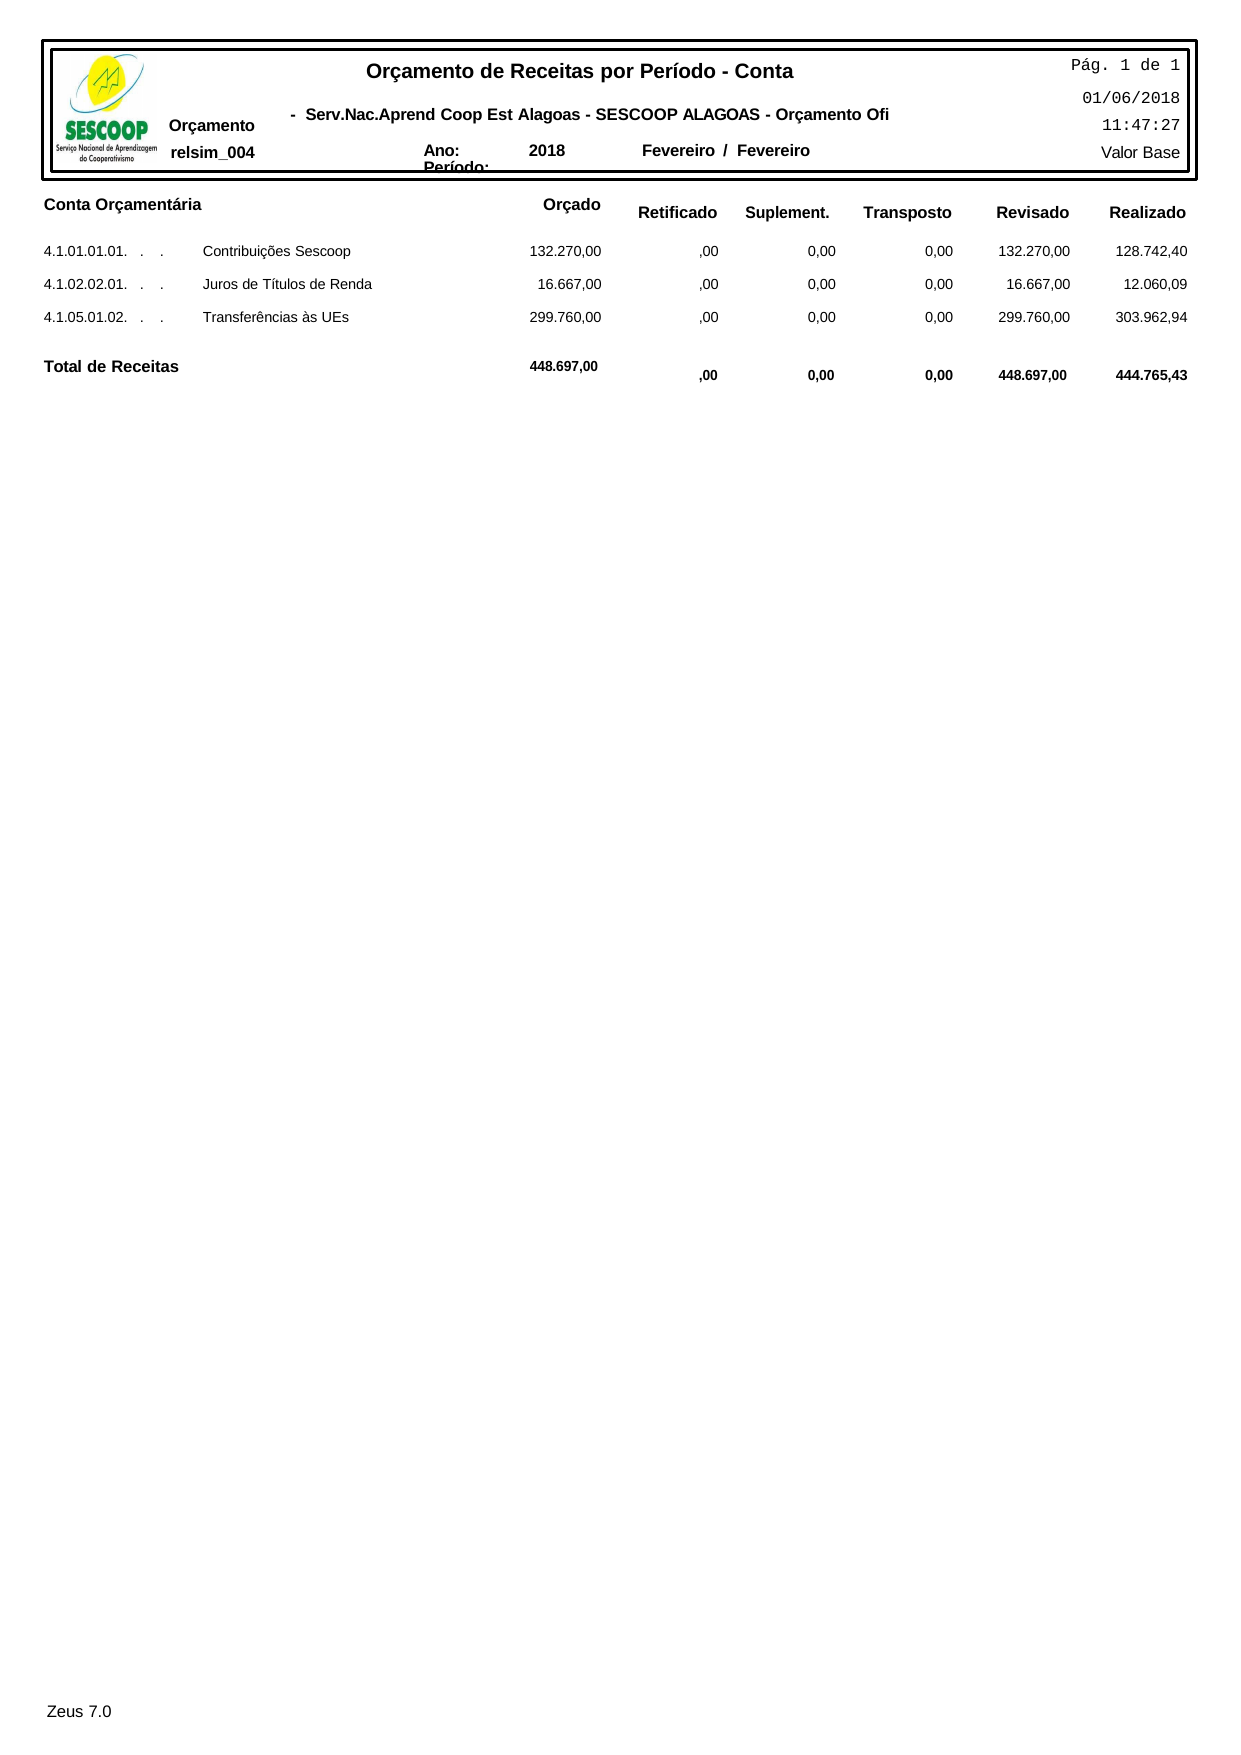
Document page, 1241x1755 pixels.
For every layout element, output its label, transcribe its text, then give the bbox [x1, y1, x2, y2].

text ,00 0,00 0,00 [699, 366, 953, 383]
table_cell 4.1.02.02.01. [38, 269, 134, 301]
table_cell 12.060,09 [1093, 269, 1193, 301]
table_cell . [134, 301, 152, 335]
table_cell 0,00 [880, 301, 976, 335]
table_header 0,00 [763, 235, 880, 269]
table_cell . [152, 269, 183, 301]
table_cell Juros de Títulos de Renda [183, 269, 451, 301]
table_header . [134, 235, 152, 269]
table_header 132.270,00 [976, 235, 1093, 269]
table_cell 0,00 [880, 269, 976, 301]
table_cell 0,00 [763, 301, 880, 335]
table_header . [152, 235, 183, 269]
table_cell 16.667,00 [976, 269, 1093, 301]
table_header ,00 [650, 235, 763, 269]
table_cell ,00 [650, 269, 763, 301]
table_cell ,00 [650, 301, 763, 335]
text 448.697,00 444.765,43 [998, 366, 1211, 383]
text Revisado Realizado [996, 203, 1211, 222]
table_cell Transferências às UEs [183, 301, 451, 335]
table_cell 299.760,00 [976, 301, 1093, 335]
text Total de Receitas 448.697,00 [44, 357, 602, 376]
table_cell . [134, 269, 152, 301]
table_cell 16.667,00 [451, 269, 650, 301]
table_cell 0,00 [763, 269, 880, 301]
table_cell 299.760,00 [451, 301, 650, 335]
table_header 132.270,00 [451, 235, 650, 269]
text Retificado Suplement. Transposto [638, 203, 953, 222]
table_header 128.742,40 [1093, 235, 1193, 269]
table_cell . [152, 301, 183, 335]
table_cell 4.1.05.01.02. [38, 301, 134, 335]
table_header 4.1.01.01.01. [38, 235, 134, 269]
text Conta Orçamentária Orçado [44, 194, 602, 213]
table_header 0,00 [880, 235, 976, 269]
text Zeus 7.0 [47, 1701, 1211, 1721]
table_cell 303.962,94 [1093, 301, 1193, 335]
table_header Contribuições Sescoop [183, 235, 451, 269]
